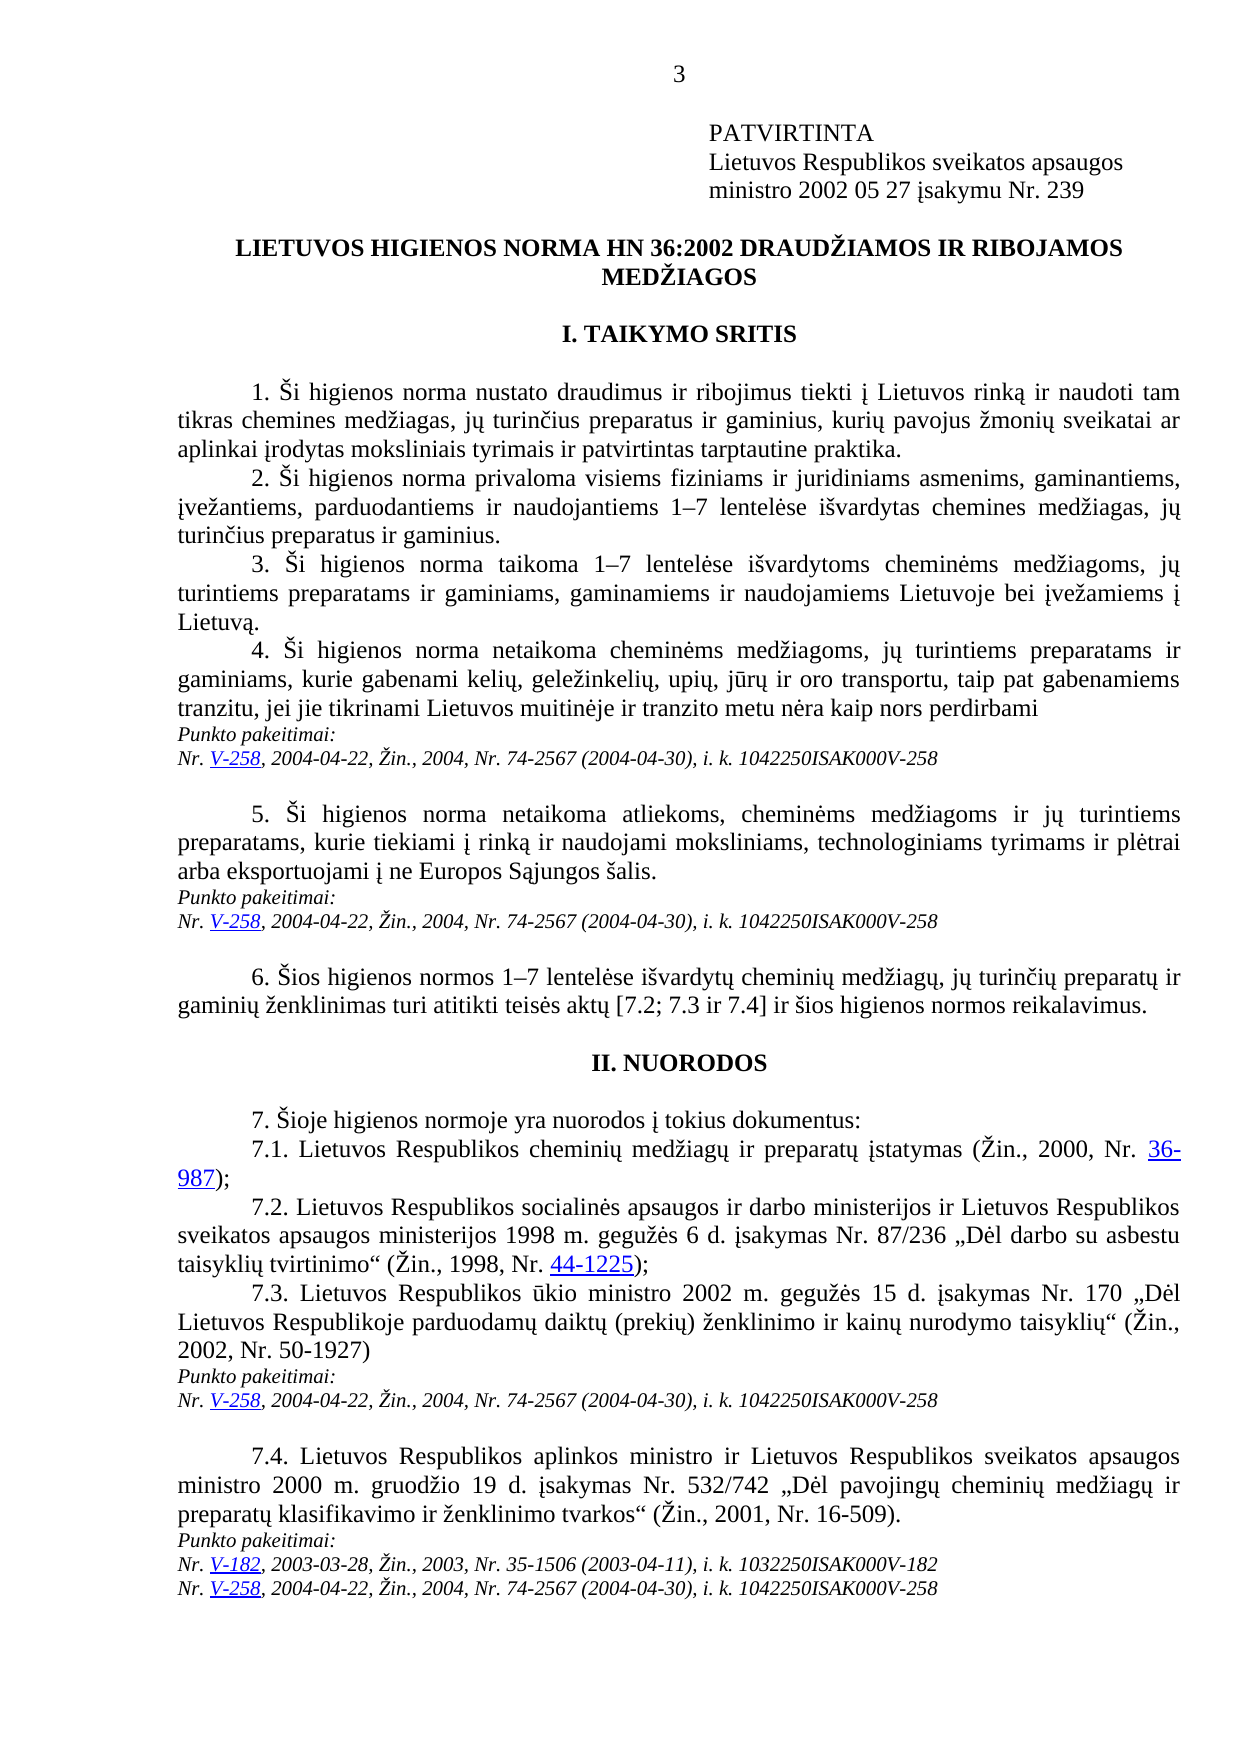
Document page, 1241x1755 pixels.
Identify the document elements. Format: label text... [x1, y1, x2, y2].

text Punkto pakeitimai: [177, 722, 1181, 746]
text LIETUVOS HIGIENOS NORMA HN 36:2002 DRAUDŽIAMOS IR RIBOJAMOS MEDŽIAGOS [177, 233, 1181, 291]
text Punkto pakeitimai: [177, 1364, 1181, 1388]
text 7. Šioje higienos normoje yra nuorodos į tokius dokumentus: [177, 1106, 1181, 1134]
text 7.1. Lietuvos Respublikos cheminių medžiagų ir preparatų įstatymas (Žin., 2000, Nr. 36-987); [177, 1134, 1181, 1192]
text 6. Šios higienos normos 1–7 lentelėse išvardytų cheminių medžiagų, jų turinčių preparatų ir gaminių ženklinimas turi atitikti teisės aktų [7.2; 7.3 ir 7.4] ir šios higienos normos reikalavimus. [177, 962, 1181, 1019]
text Nr. V-258, 2004-04-22, Žin., 2004, Nr. 74-2567 (2004-04-30), i. k. 1042250ISAK000V-258 [177, 746, 1181, 770]
text 1. Ši higienos norma nustato draudimus ir ribojimus tiekti į Lietuvos rinką ir naudoti tam tikras chemines medžiagas, jų turinčius preparatus ir gaminius, kurių pavojus žmonių sveikatai ar aplinkai įrodytas moksliniais tyrimais ir patvirtintas tarptautine praktika. [177, 377, 1181, 463]
text Nr. V-258, 2004-04-22, Žin., 2004, Nr. 74-2567 (2004-04-30), i. k. 1042250ISAK000V-258 [177, 1388, 1181, 1412]
text ministro 2002 05 27 įsakymu Nr. 239 [177, 176, 1181, 204]
text Nr. V-258, 2004-04-22, Žin., 2004, Nr. 74-2567 (2004-04-30), i. k. 1042250ISAK000V-258 [177, 1576, 1181, 1600]
text Nr. V-258, 2004-04-22, Žin., 2004, Nr. 74-2567 (2004-04-30), i. k. 1042250ISAK000V-258 [177, 909, 1181, 933]
text I. TAIKYMO SRITIS [177, 319, 1181, 348]
text 4. Ši higienos norma netaikoma cheminėms medžiagoms, jų turintiems preparatams ir gaminiams, kurie gabenami kelių, geležinkelių, upių, jūrų ir oro transportu, taip pat gabenamiems tranzitu, jei jie tikrinami Lietuvos muitinėje ir tranzito metu nėra kaip nors perdirbami [177, 636, 1181, 722]
text Punkto pakeitimai: [177, 1527, 1181, 1552]
text 3. Ši higienos norma taikoma 1–7 lentelėse išvardytoms cheminėms medžiagoms, jų turintiems preparatams ir gaminiams, gaminamiems ir naudojamiems Lietuvoje bei įvežamiems į Lietuvą. [177, 549, 1181, 636]
text 5. Ši higienos norma netaikoma atliekoms, cheminėms medžiagoms ir jų turintiems preparatams, kurie tiekiami į rinką ir naudojami moksliniams, technologiniams tyrimams ir plėtrai arba eksportuojami į ne Europos Sąjungos šalis. [177, 799, 1181, 885]
text 7.4. Lietuvos Respublikos aplinkos ministro ir Lietuvos Respublikos sveikatos apsaugos ministro 2000 m. gruodžio 19 d. įsakymas Nr. 532/742 „Dėl pavojingų cheminių medžiagų ir preparatų klasifikavimo ir ženklinimo tvarkos“ (Žin., 2001, Nr. 16-509). [177, 1441, 1181, 1527]
text PATVIRTINTA [709, 118, 1181, 147]
text 2. Ši higienos norma privaloma visiems fiziniams ir juridiniams asmenims, gaminantiems, įvežantiems, parduodantiems ir naudojantiems 1–7 lentelėse išvardytas chemines medžiagas, jų turinčius preparatus ir gaminius. [177, 463, 1181, 549]
text Punkto pakeitimai: [177, 885, 1181, 909]
text II. NUORODOS [177, 1048, 1181, 1077]
text 7.2. Lietuvos Respublikos socialinės apsaugos ir darbo ministerijos ir Lietuvos Respublikos sveikatos apsaugos ministerijos 1998 m. gegužės 6 d. įsakymas Nr. 87/236 „Dėl darbo su asbestu taisyklių tvirtinimo“ (Žin., 1998, Nr. 44-1225); [177, 1192, 1181, 1278]
text 7.3. Lietuvos Respublikos ūkio ministro 2002 m. gegužės 15 d. įsakymas Nr. 170 „Dėl Lietuvos Respublikoje parduodamų daiktų (prekių) ženklinimo ir kainų nurodymo taisyklių“ (Žin., 2002, Nr. 50-1927) [177, 1278, 1181, 1364]
text Lietuvos Respublikos sveikatos apsaugos [177, 147, 1181, 176]
text Nr. V-182, 2003-03-28, Žin., 2003, Nr. 35-1506 (2003-04-11), i. k. 1032250ISAK000V-182 [177, 1552, 1181, 1576]
